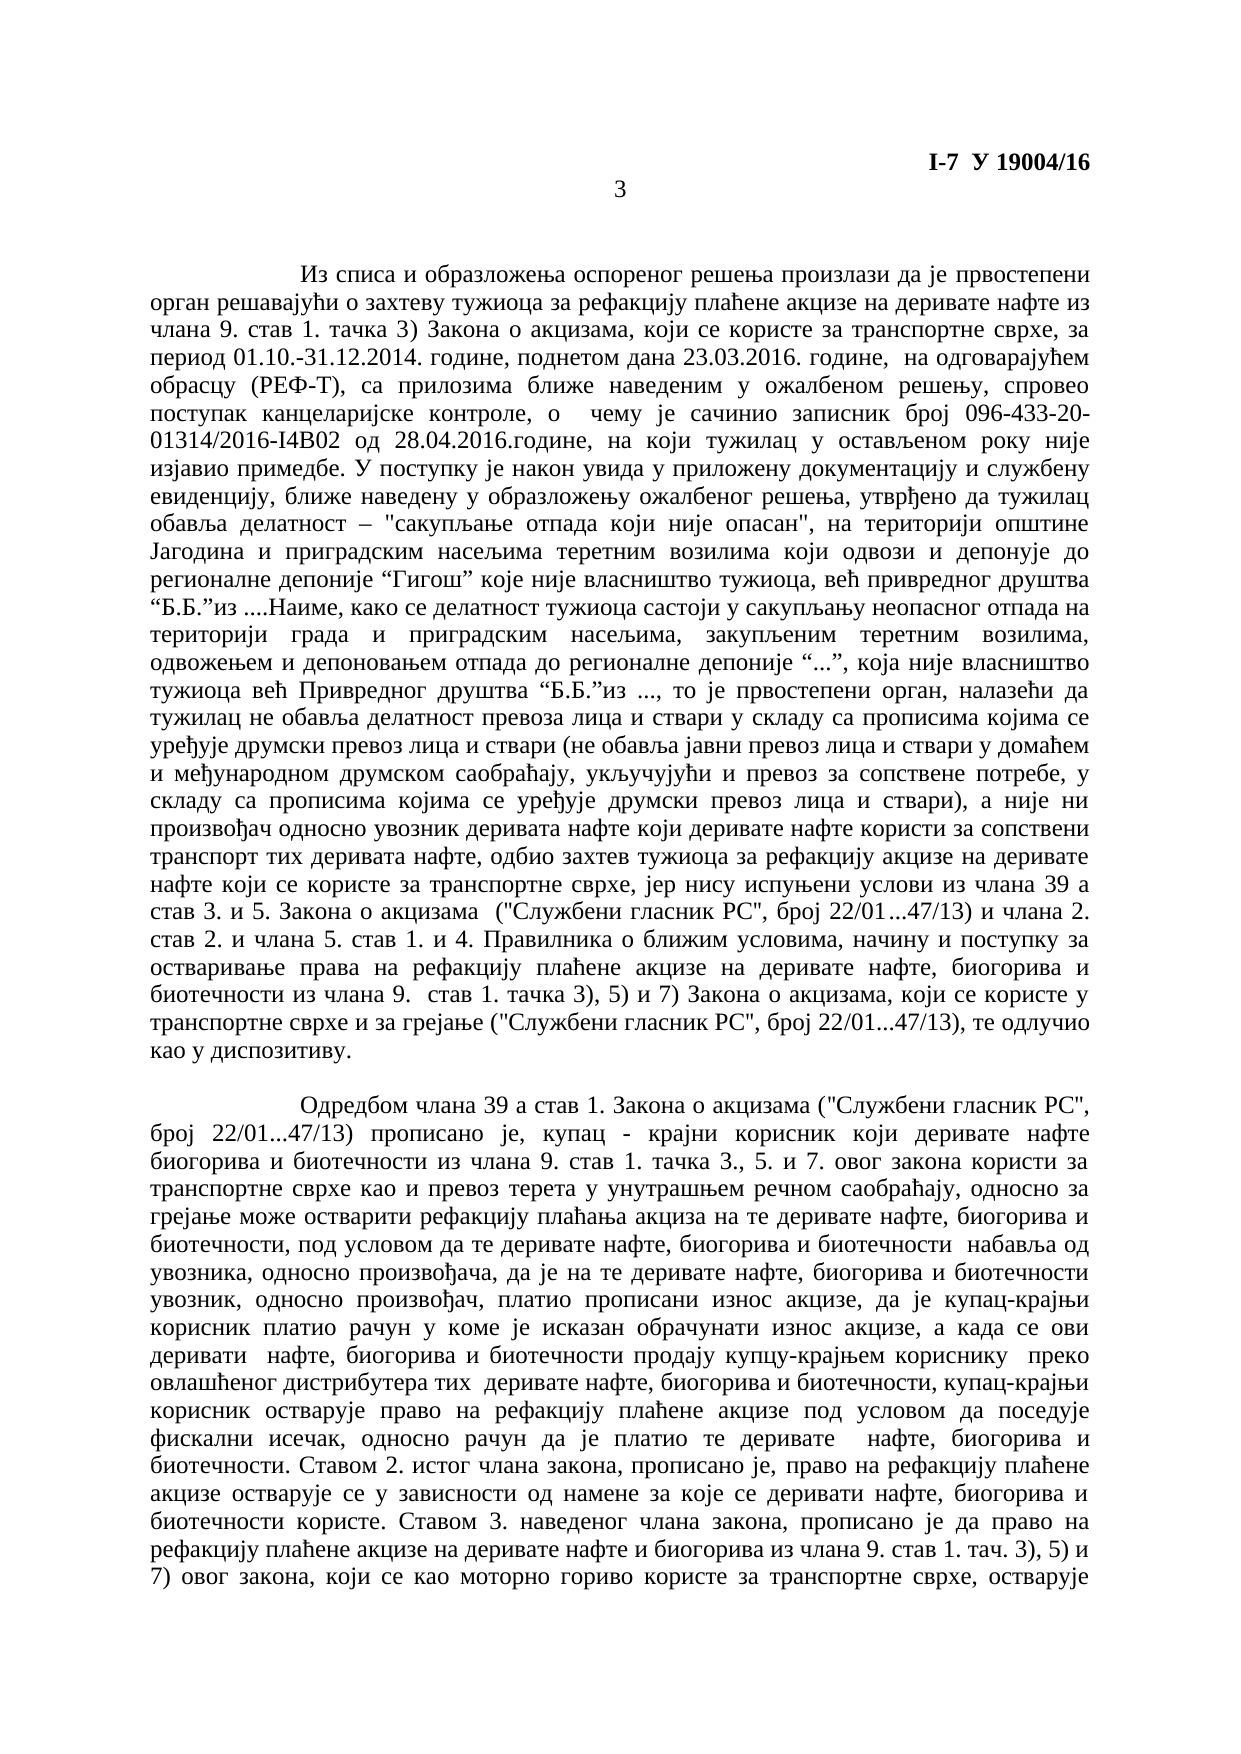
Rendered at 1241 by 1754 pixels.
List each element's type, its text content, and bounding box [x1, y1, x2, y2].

text Одредбом члана 39 а став 1. Закона о акцизама (''Службени гласник РС'', број 22/01...47/13) прописано је, купац - крајни корисник који деривате нафте биогорива и биотечности из члана 9. став 1. тачка 3., 5. и 7. овог закона користи за транспортне сврхе као и превоз терета у унутрашњем речном саобраћају, односно за грејање може остварити рефакцију плаћања акциза на те деривате нафте, биогорива и биотечности, под условом да те деривате нафте, биогорива и биотечности набавља од увозника, односно произвођача, да је на те деривате нафте, биогорива и биотечности увозник, односно произвођач, платио прописани износ акцизе, да је купац-крајњи корисник платио рачун у коме је исказан обрачунати износ акцизе, а када се ови деривати нафте, биогорива и биотечности продају купцу-крајњем кориснику преко овлашћеног дистрибутера тих деривате нафте, биогорива и биотечности, купац-крајњи корисник остварује право на рефакцију плаћене акцизе под условом да поседује фискални исечак, односно рачун да је платио те деривате нафте, биогорива и биотечности. Ставом 2. истог члана закона, прописано је, право на рефакцију плаћене акцизе остварује се у зависности од намене за које се деривати нафте, биогорива и биотечности користе. Ставом 3. наведеног члана закона, прописано је да право на рефакцију плаћене акцизе на деривате нафте и биогорива из члана 9. став 1. тач. 3), 5) и 7) овог закона, који се као моторно гориво користе за транспортне сврхе, остварује [150, 1091, 1090, 1590]
text Из списа и образложења оспореног решења произлази да је првостепени орган решавајући о захтеву тужиоца за рефакцију плаћене акцизе на деривате нафте из члана 9. став 1. тачка 3) Закона о акцизама, који се користе за транспортне сврхе, за период 01.10.-31.12.2014. године, поднетом дана 23.03.2016. године, на одговарајућем обрасцу (РЕФ-Т), са прилозима ближе наведеним у ожалбеном решењу, спровео поступак канцеларијске контроле, о чему је сачинио записник број 096-433-20-01314/2016-I4B02 од 28.04.2016.године, на који тужилац у остављеном року није изјавио примедбе. У поступку је након увида у приложену документацију и службену евиденцију, ближе наведену у образложењу ожалбеног решења, утврђено да тужилац обавља делатност – "сакупљање отпада који није опасан", на територији општине Јагодина и приградским насељима теретним возилима који одвози и депонује до регионалне депоније “Гигош” које није власништво тужиоца, већ привредног друштва “Б.Б.”из ....Наиме, како се делатност тужиоца састоји у сакупљању неопасног отпада на територији града и приградским насељима, закупљеним теретним возилима, одвожењем и депоновањем отпада до регионалне депоније “...”, која није власништво тужиоца већ Привредног друштва “Б.Б.”из ..., то је првостепени орган, налазећи да тужилац не обавља делатност превоза лица и ствари у складу са прописима којима се уређује друмски превоз лица и ствари (не обавља јавни превоз лица и ствари у домаћем и међународном друмском саобраћају, укључујући и превоз за сопствене потребе, у складу са прописима којима се уређује друмски превоз лица и ствари), а није ни произвођач односно увозник деривата нафте који деривате нафте користи за сопствени транспорт тих деривата нафте, одбио захтев тужиоца за рефакцију акцизе на деривате нафте који се користе за транспортне сврхе, јер нису испуњени услови из члана 39 а став 3. и 5. Закона о акцизама (''Службени гласник РС'', број 22/01...47/13) и члана 2. став 2. и члана 5. став 1. и 4. Правилника о ближим условима, начину и поступку за остваривање права на рефакцију плаћене акцизе на деривате нафте, биогорива и биотечности из члана 9. став 1. тачка 3), 5) и 7) Закона о акцизама, који се користе у транспортне сврхе и за грејање (''Службени гласник РС'', број 22/01...47/13), те одлучио као у диспозитиву. [150, 260, 1090, 1064]
